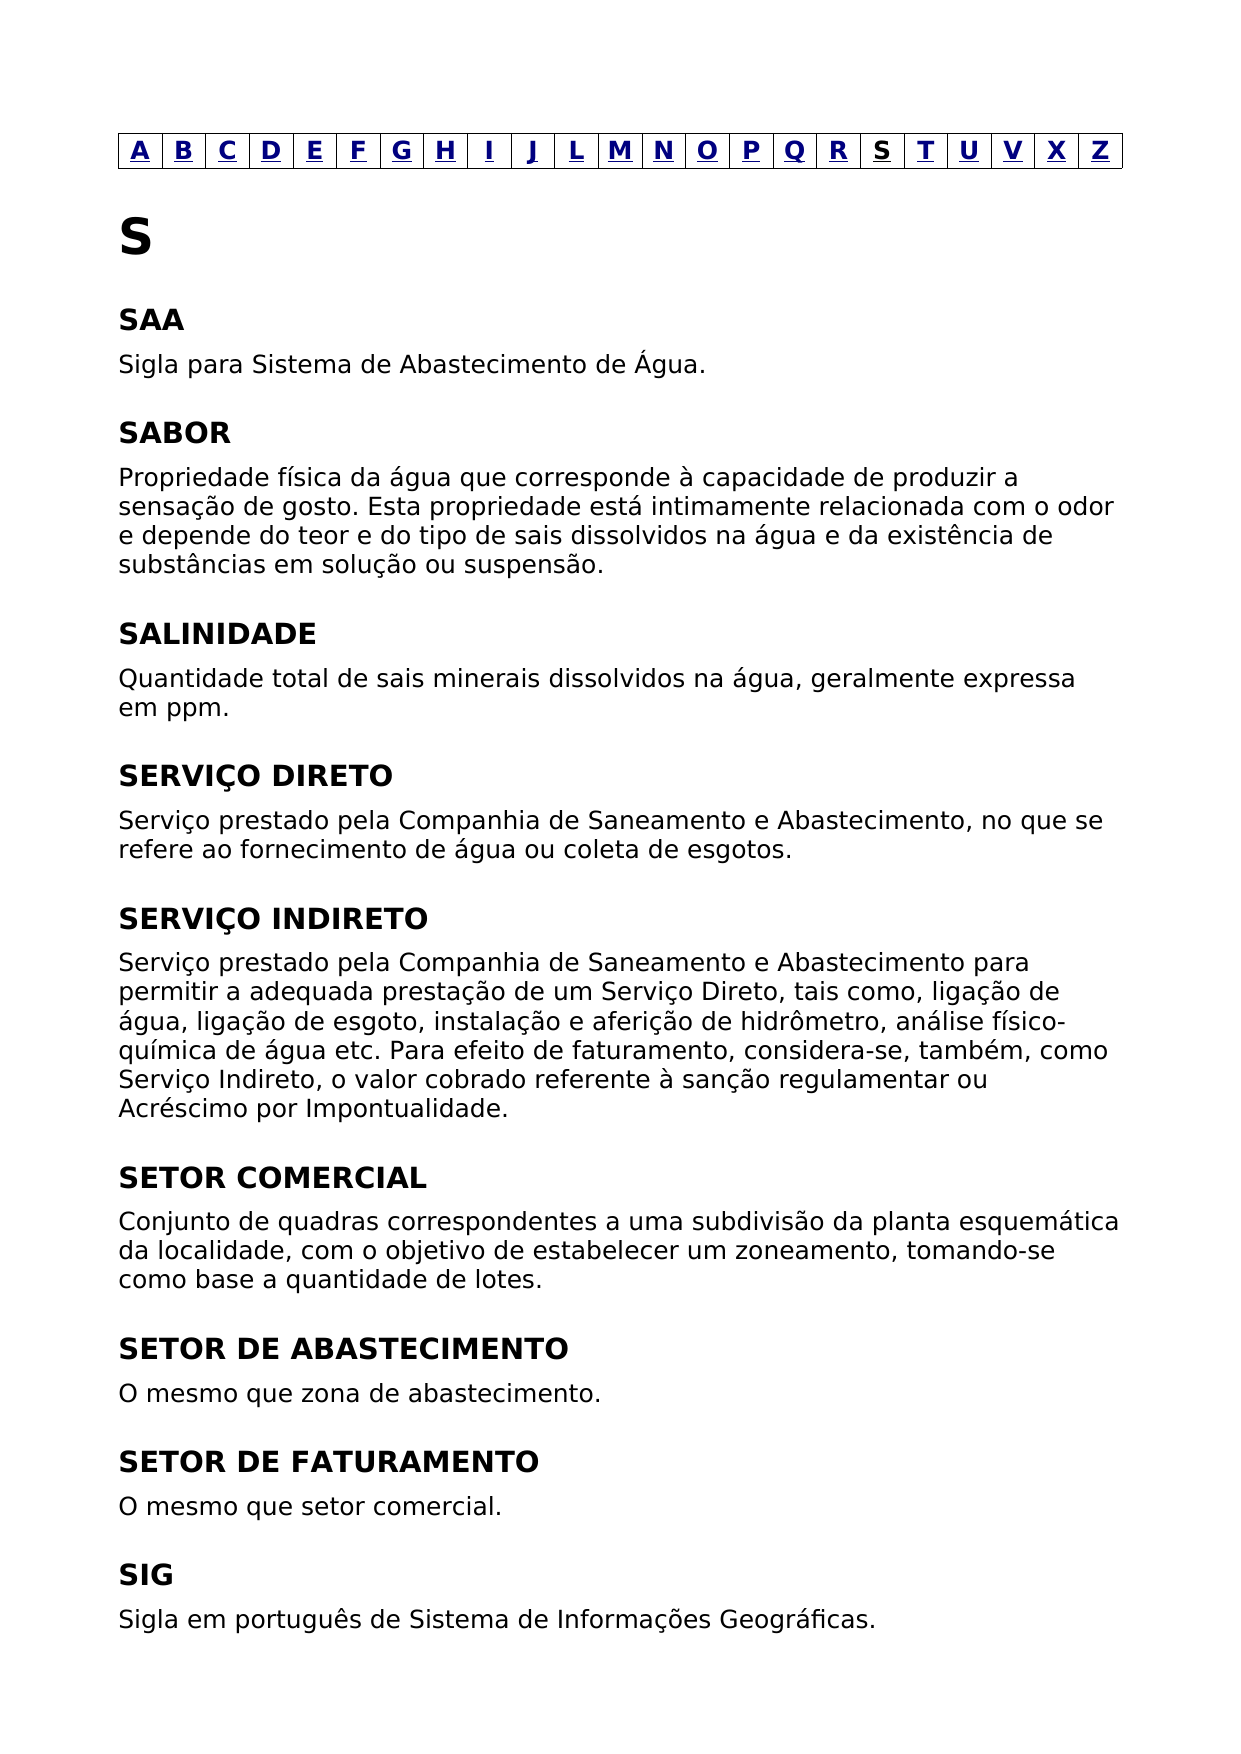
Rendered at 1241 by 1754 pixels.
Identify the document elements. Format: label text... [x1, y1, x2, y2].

subtitle SIG [118, 1559, 1122, 1593]
table_header X [1035, 134, 1078, 168]
table_header U [948, 134, 991, 168]
text Conjunto de quadras correspondentes a uma subdivisão da planta esquemática da localidade, com o objetivo de estabelecer um zoneamento, tomando-se como base a quantidade de lotes. [118, 1207, 1122, 1295]
table_header J [512, 134, 554, 168]
table_header B [163, 134, 205, 168]
table_header S [861, 134, 904, 168]
text Sigla em português de Sistema de Informações Geográficas. [118, 1605, 1122, 1634]
subtitle SERVIÇO INDIRETO [118, 902, 1122, 936]
table_header C [206, 134, 249, 168]
table_header F [337, 134, 380, 168]
text Sigla para Sistema de Abastecimento de Água. [118, 350, 1122, 379]
table_header E [294, 134, 336, 168]
text Serviço prestado pela Companhia de Saneamento e Abastecimento, no que se refere ao fornecimento de água ou coleta de esgotos. [118, 806, 1122, 864]
table_header T [905, 134, 947, 168]
table_header R [817, 134, 860, 168]
table_header Q [774, 134, 816, 168]
table_header H [424, 134, 467, 168]
text O mesmo que setor comercial. [118, 1492, 1122, 1521]
text Serviço prestado pela Companhia de Saneamento e Abastecimento para permitir a adequada prestação de um Serviço Direto, tais como, ligação de água, ligação de esgoto, instalação e aferição de hidrômetro, análise físico-química de água etc. Para efeito de faturamento, considera-se, também, como Serviço Indireto, o valor cobrado referente à sanção regulamentar ou Acréscimo por Impontualidade. [118, 948, 1122, 1123]
table_header P [730, 134, 773, 168]
table_header O [686, 134, 729, 168]
table_header Z [1079, 134, 1122, 168]
table_header A [119, 134, 162, 168]
subtitle SETOR COMERCIAL [118, 1161, 1122, 1195]
table_header M [599, 134, 642, 168]
subtitle S [118, 208, 1122, 266]
text Propriedade física da água que corresponde à capacidade de produzir a sensação de gosto. Esta propriedade está intimamente relacionada com o odor e depende do teor e do tipo de sais dissolvidos na água e da existência de substâncias em solução ou suspensão. [118, 463, 1122, 580]
table_header I [468, 134, 511, 168]
subtitle SETOR DE FATURAMENTO [118, 1446, 1122, 1479]
subtitle SALINIDADE [118, 617, 1122, 651]
table_header G [381, 134, 423, 168]
table_header V [992, 134, 1034, 168]
subtitle SETOR DE ABASTECIMENTO [118, 1332, 1122, 1366]
subtitle SERVIÇO DIRETO [118, 760, 1122, 794]
text Quantidade total de sais minerais dissolvidos na água, geralmente expressa em ppm. [118, 664, 1122, 722]
text O mesmo que zona de abastecimento. [118, 1379, 1122, 1408]
table_header N [643, 134, 685, 168]
table_header L [555, 134, 598, 168]
subtitle SABOR [118, 417, 1122, 451]
subtitle SAA [118, 304, 1122, 338]
table_header D [250, 134, 293, 168]
